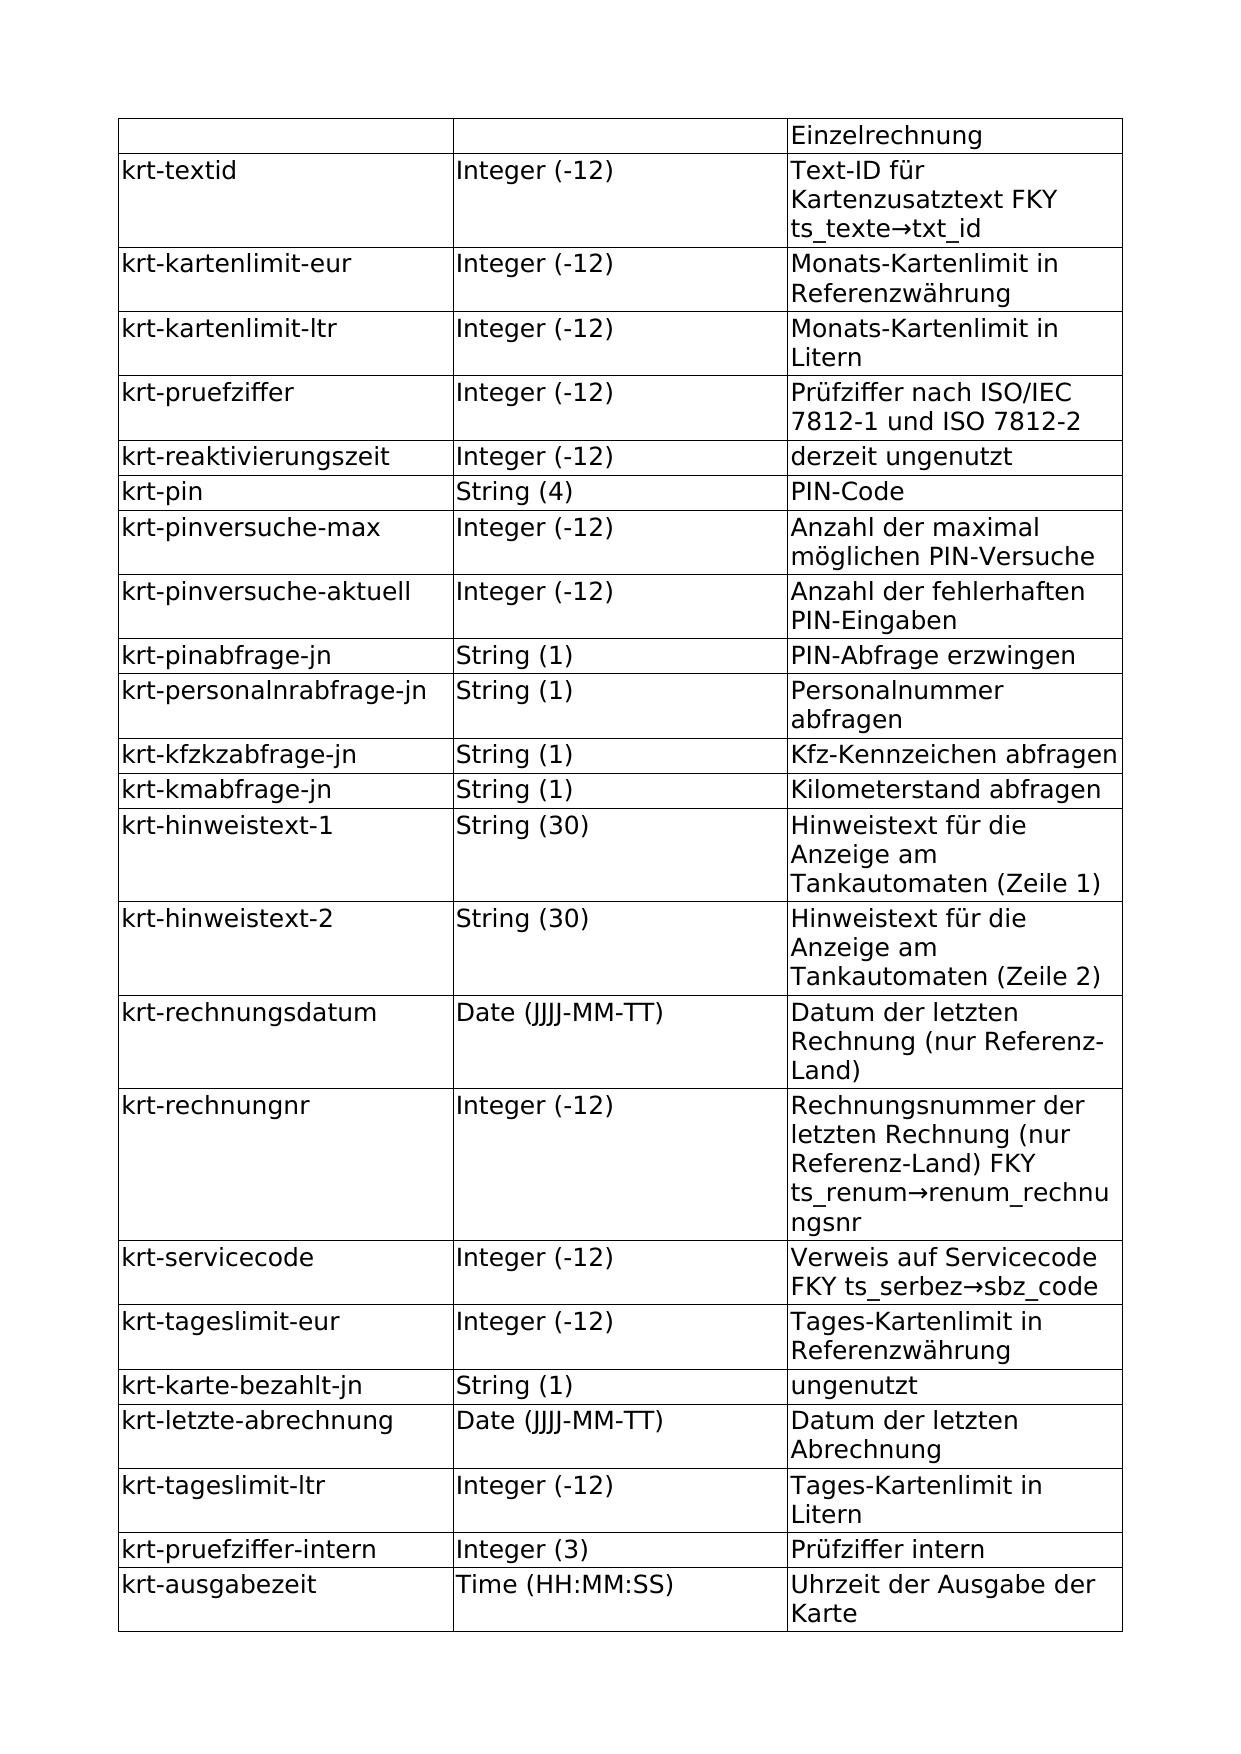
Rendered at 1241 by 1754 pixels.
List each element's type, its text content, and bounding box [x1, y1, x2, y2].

table_cell krt-hinweistext-2 [119, 902, 453, 995]
table_cell krt-textid [119, 154, 453, 247]
table_cell String (1) [454, 639, 787, 673]
table_cell Integer (-12) [454, 1241, 787, 1304]
table_cell Integer (-12) [454, 1305, 787, 1368]
table_cell Time (HH:MM:SS) [454, 1568, 787, 1631]
table_cell krt-reaktivierungszeit [119, 441, 453, 474]
table_cell Kfz-Kennzeichen abfragen [788, 739, 1122, 773]
table_cell krt-pruefziffer-intern [119, 1533, 453, 1567]
table_cell String (1) [454, 774, 787, 808]
table_cell Prüfziffer nach ISO/IEC 7812-1 und ISO 7812-2 [788, 376, 1122, 439]
table_cell Kilometerstand abfragen [788, 774, 1122, 808]
table_cell Date (JJJJ-MM-TT) [454, 996, 787, 1088]
table_cell krt-pin [119, 476, 453, 510]
table_cell krt-pinversuche-max [119, 511, 453, 574]
table_cell String (30) [454, 809, 787, 901]
table_cell PIN-Code [788, 476, 1122, 510]
table_cell krt-rechnungsdatum [119, 996, 453, 1088]
table_cell String (1) [454, 674, 787, 738]
table_cell krt-kmabfrage-jn [119, 774, 453, 808]
table_cell Integer (3) [454, 1533, 787, 1567]
table_cell Hinweistext für die Anzeige am Tankautomaten (Zeile 2) [788, 902, 1122, 995]
table_cell krt-kfzkzabfrage-jn [119, 739, 453, 773]
table_cell Integer (-12) [454, 376, 787, 439]
table_cell Hinweistext für die Anzeige am Tankautomaten (Zeile 1) [788, 809, 1122, 901]
table_cell krt-karte-bezahlt-jn [119, 1370, 453, 1403]
table_cell Tages-Kartenlimit in Referenzwährung [788, 1305, 1122, 1368]
table_cell Integer (-12) [454, 312, 787, 375]
table_cell krt-pinversuche-aktuell [119, 575, 453, 638]
table_cell String (4) [454, 476, 787, 510]
table_cell String (1) [454, 739, 787, 773]
table_cell Prüfziffer intern [788, 1533, 1122, 1567]
table_cell krt-pruefziffer [119, 376, 453, 439]
table_cell Einzelrechnung [788, 119, 1122, 153]
table_cell Verweis auf Servicecode FKY ts_serbez→sbz_code [788, 1241, 1122, 1304]
table_cell Integer (-12) [454, 1469, 787, 1532]
table_cell krt-letzte-abrechnung [119, 1405, 453, 1468]
table_cell krt-hinweistext-1 [119, 809, 453, 901]
table_cell krt-kartenlimit-ltr [119, 312, 453, 375]
table_cell krt-servicecode [119, 1241, 453, 1304]
table_cell String (1) [454, 1370, 787, 1403]
table_cell Monats-Kartenlimit in Referenzwährung [788, 248, 1122, 311]
table_cell Integer (-12) [454, 441, 787, 474]
table_cell krt-personalnrabfrage-jn [119, 674, 453, 738]
table_cell derzeit ungenutzt [788, 441, 1122, 474]
table_cell Integer (-12) [454, 248, 787, 311]
table_cell Integer (-12) [454, 575, 787, 638]
table_cell Text-ID für Kartenzusatztext FKY ts_texte→txt_id [788, 154, 1122, 247]
table_cell Integer (-12) [454, 511, 787, 574]
table_cell Personalnummer abfragen [788, 674, 1122, 738]
table_cell Date (JJJJ-MM-TT) [454, 1405, 787, 1468]
table_cell krt-ausgabezeit [119, 1568, 453, 1631]
table_cell Anzahl der fehlerhaften PIN-Eingaben [788, 575, 1122, 638]
table_cell PIN-Abfrage erzwingen [788, 639, 1122, 673]
table_cell Tages-Kartenlimit in Litern [788, 1469, 1122, 1532]
table_cell krt-rechnungnr [119, 1089, 453, 1240]
table_cell [454, 119, 787, 153]
table_cell String (30) [454, 902, 787, 995]
table_cell ungenutzt [788, 1370, 1122, 1403]
table_cell [119, 119, 453, 153]
table_cell krt-tageslimit-ltr [119, 1469, 453, 1532]
table_cell Monats-Kartenlimit in Litern [788, 312, 1122, 375]
table_cell krt-pinabfrage-jn [119, 639, 453, 673]
table_cell Anzahl der maximal möglichen PIN-Versuche [788, 511, 1122, 574]
table_cell krt-kartenlimit-eur [119, 248, 453, 311]
table_cell Uhrzeit der Ausgabe der Karte [788, 1568, 1122, 1631]
table_cell krt-tageslimit-eur [119, 1305, 453, 1368]
table_cell Integer (-12) [454, 1089, 787, 1240]
table_cell Datum der letzten Rechnung (nur Referenz-Land) [788, 996, 1122, 1088]
table_cell Datum der letzten Abrechnung [788, 1405, 1122, 1468]
table_cell Rechnungsnummer der letzten Rechnung (nur Referenz-Land) FKY ts_renum→renum_rechnungsnr [788, 1089, 1122, 1240]
table_cell Integer (-12) [454, 154, 787, 247]
